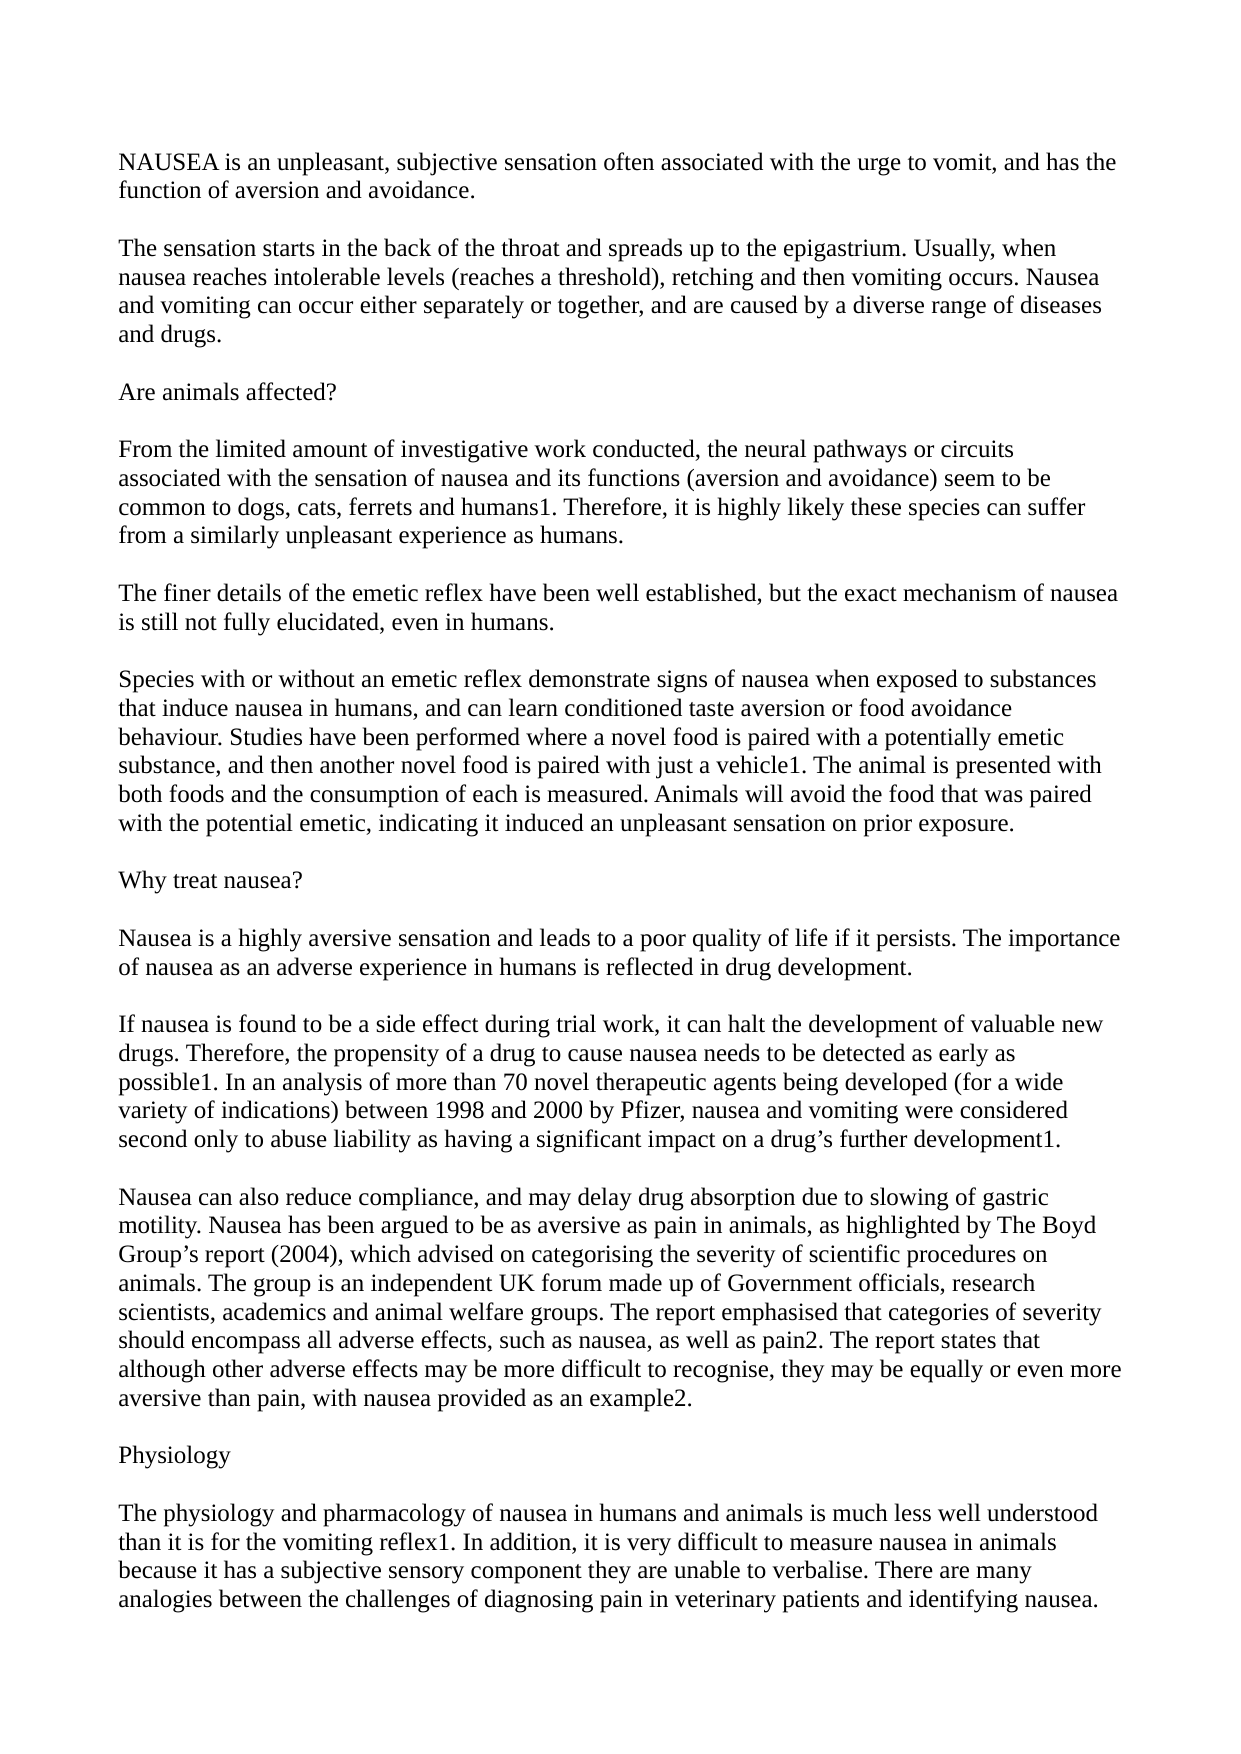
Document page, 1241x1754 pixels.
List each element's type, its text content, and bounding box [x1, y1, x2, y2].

text Are animals affected? [118, 377, 1122, 406]
text Physiology [118, 1441, 1122, 1469]
text NAUSEA is an unpleasant, subjective sensation often associated with the urge to vomit, and has the function of aversion and avoidance. [118, 147, 1122, 204]
text The sensation starts in the back of the throat and spreads up to the epigastrium. Usually, when nausea reaches intolerable levels (reaches a threshold), retching and then vomiting occurs. Nausea and vomiting can occur either separately or together, and are caused by a diverse range of diseases and drugs. [118, 233, 1122, 348]
text From the limited amount of investigative work conducted, the neural pathways or circuits associated with the sensation of nausea and its functions (aversion and avoidance) seem to be common to dogs, cats, ferrets and humans1. Therefore, it is highly likely these species can suffer from a similarly unpleasant experience as humans. [118, 434, 1122, 549]
text The finer details of the emetic reflex have been well established, but the exact mechanism of nausea is still not fully elucidated, even in humans. [118, 578, 1122, 636]
text Nausea can also reduce compliance, and may delay drug absorption due to slowing of gastric motility. Nausea has been argued to be as aversive as pain in animals, as highlighted by The Boyd Group’s report (2004), which advised on categorising the severity of scientific procedures on animals. The group is an independent UK forum made up of Government officials, research scientists, academics and animal welfare groups. The report emphasised that categories of severity should encompass all adverse effects, such as nausea, as well as pain2. The report states that although other adverse effects may be more difficult to recognise, they may be equally or even more aversive than pain, with nausea provided as an example2. [118, 1182, 1122, 1412]
text If nausea is found to be a side effect during trial work, it can halt the development of valuable new drugs. Therefore, the propensity of a drug to cause nausea needs to be detected as early as possible1. In an analysis of more than 70 novel therapeutic agents being developed (for a wide variety of indications) between 1998 and 2000 by Pfizer, nausea and vomiting were considered second only to abuse liability as having a significant impact on a drug’s further development1. [118, 1009, 1122, 1153]
text Nausea is a highly aversive sensation and leads to a poor quality of life if it persists. The importance of nausea as an adverse experience in humans is reflected in drug development. [118, 923, 1122, 981]
text Species with or without an emetic reflex demonstrate signs of nausea when exposed to substances that induce nausea in humans, and can learn conditioned taste aversion or food avoidance behaviour. Studies have been performed where a novel food is paired with a potentially emetic substance, and then another novel food is paired with just a vehicle1. The animal is presented with both foods and the consumption of each is measured. Animals will avoid the food that was paired with the potential emetic, indicating it induced an unpleasant sensation on prior exposure. [118, 664, 1122, 837]
text The physiology and pharmacology of nausea in humans and animals is much less well understood than it is for the vomiting reflex1. In addition, it is very difficult to measure nausea in animals because it has a subjective sensory component they are unable to verbalise. There are many analogies between the challenges of diagnosing pain in veterinary patients and identifying nausea. [118, 1498, 1122, 1613]
text Why treat nausea? [118, 866, 1122, 894]
